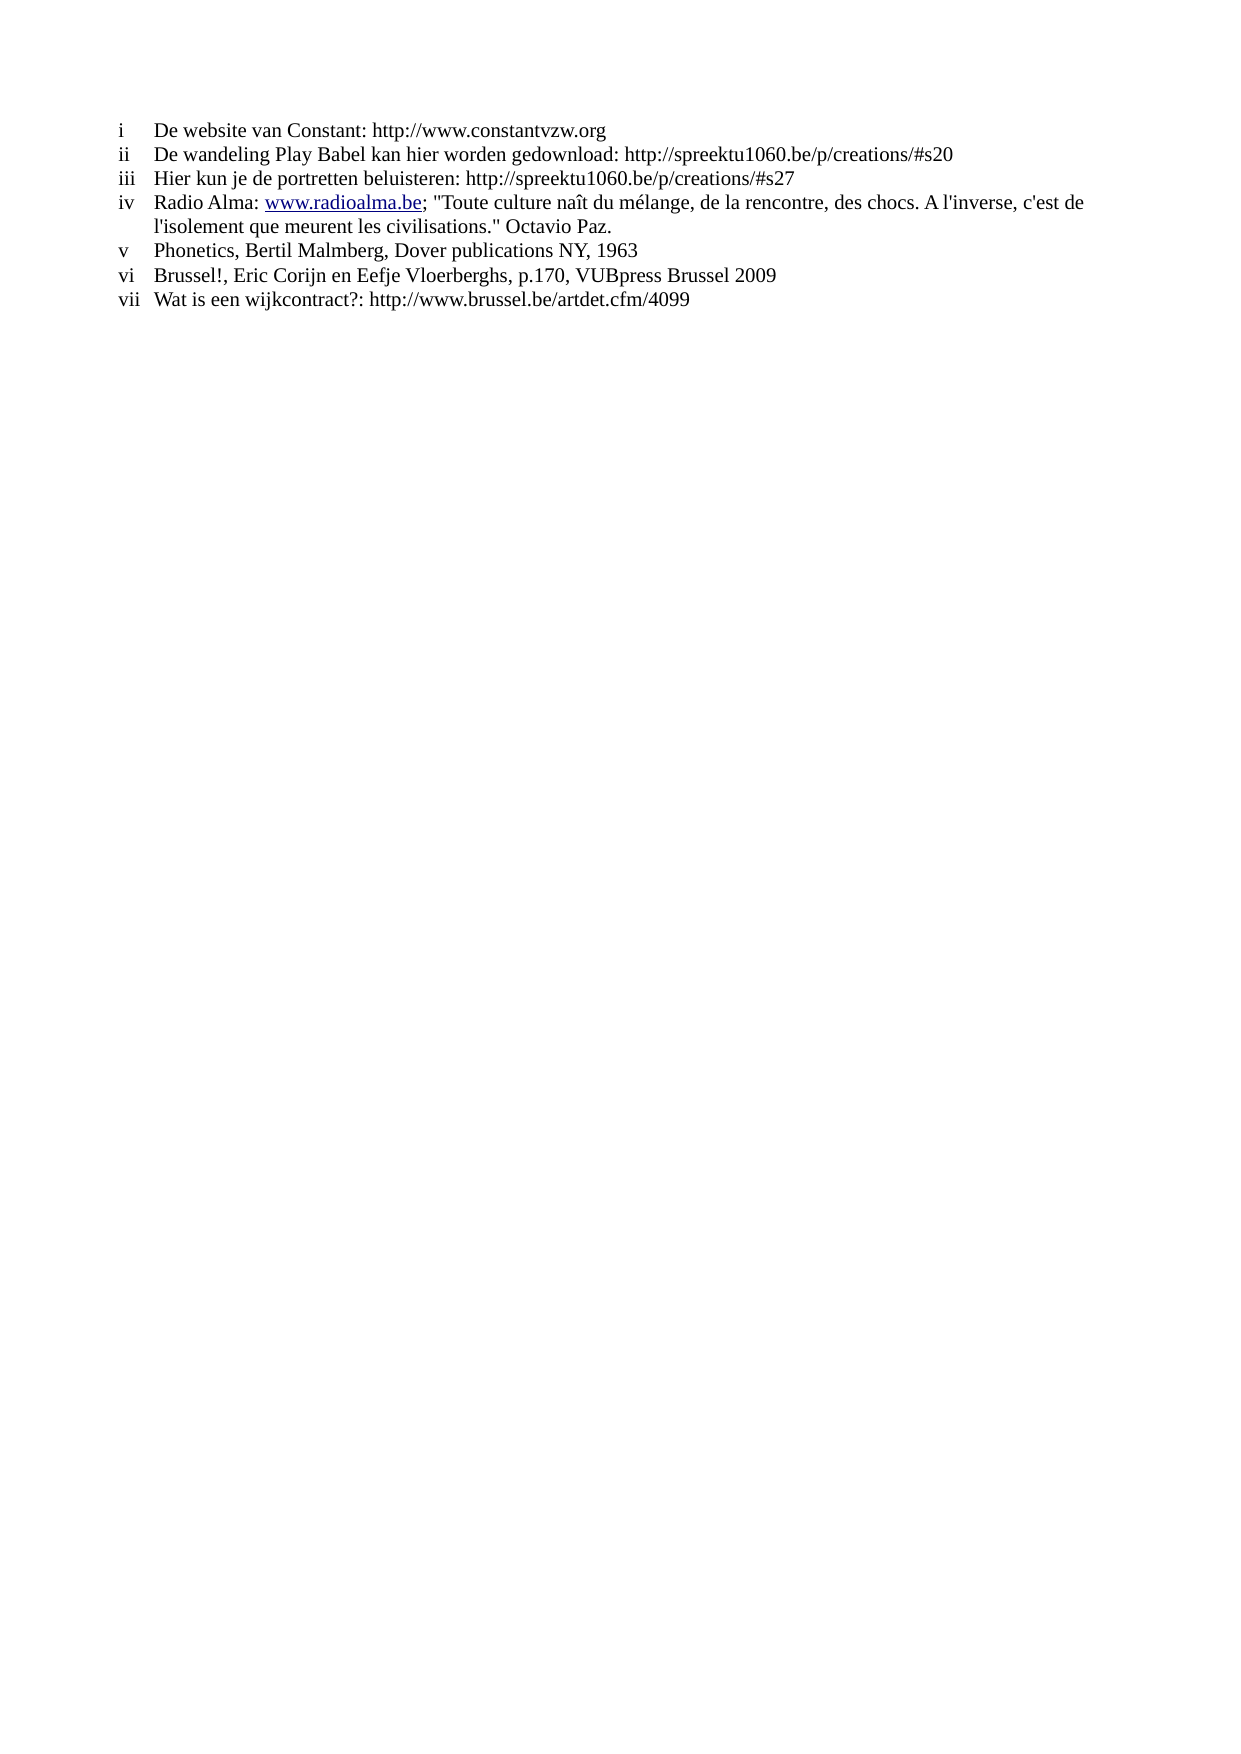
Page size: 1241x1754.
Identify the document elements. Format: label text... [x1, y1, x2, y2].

text De website van Constant: http://www.constantvzw.org [118, 118, 1122, 142]
text Hier kun je de portretten beluisteren: http://spreektu1060.be/p/creations/#s27 [118, 166, 1122, 190]
text De wandeling Play Babel kan hier worden gedownload: http://spreektu1060.be/p/creations/#s20 [118, 142, 1122, 166]
text Radio Alma: www.radioalma.be; "Toute culture naît du mélange, de la rencontre, des chocs. A l'inverse, c'est de l'isolement que meurent les civilisations." Octavio Paz. [118, 190, 1122, 238]
text Brussel!, Eric Corijn en Eefje Vloerberghs, p.170, VUBpress Brussel 2009 [118, 262, 1122, 287]
text Phonetics, Bertil Malmberg, Dover publications NY, 1963 [118, 238, 1122, 262]
text Wat is een wijkcontract?: http://www.brussel.be/artdet.cfm/4099 [118, 287, 1122, 311]
